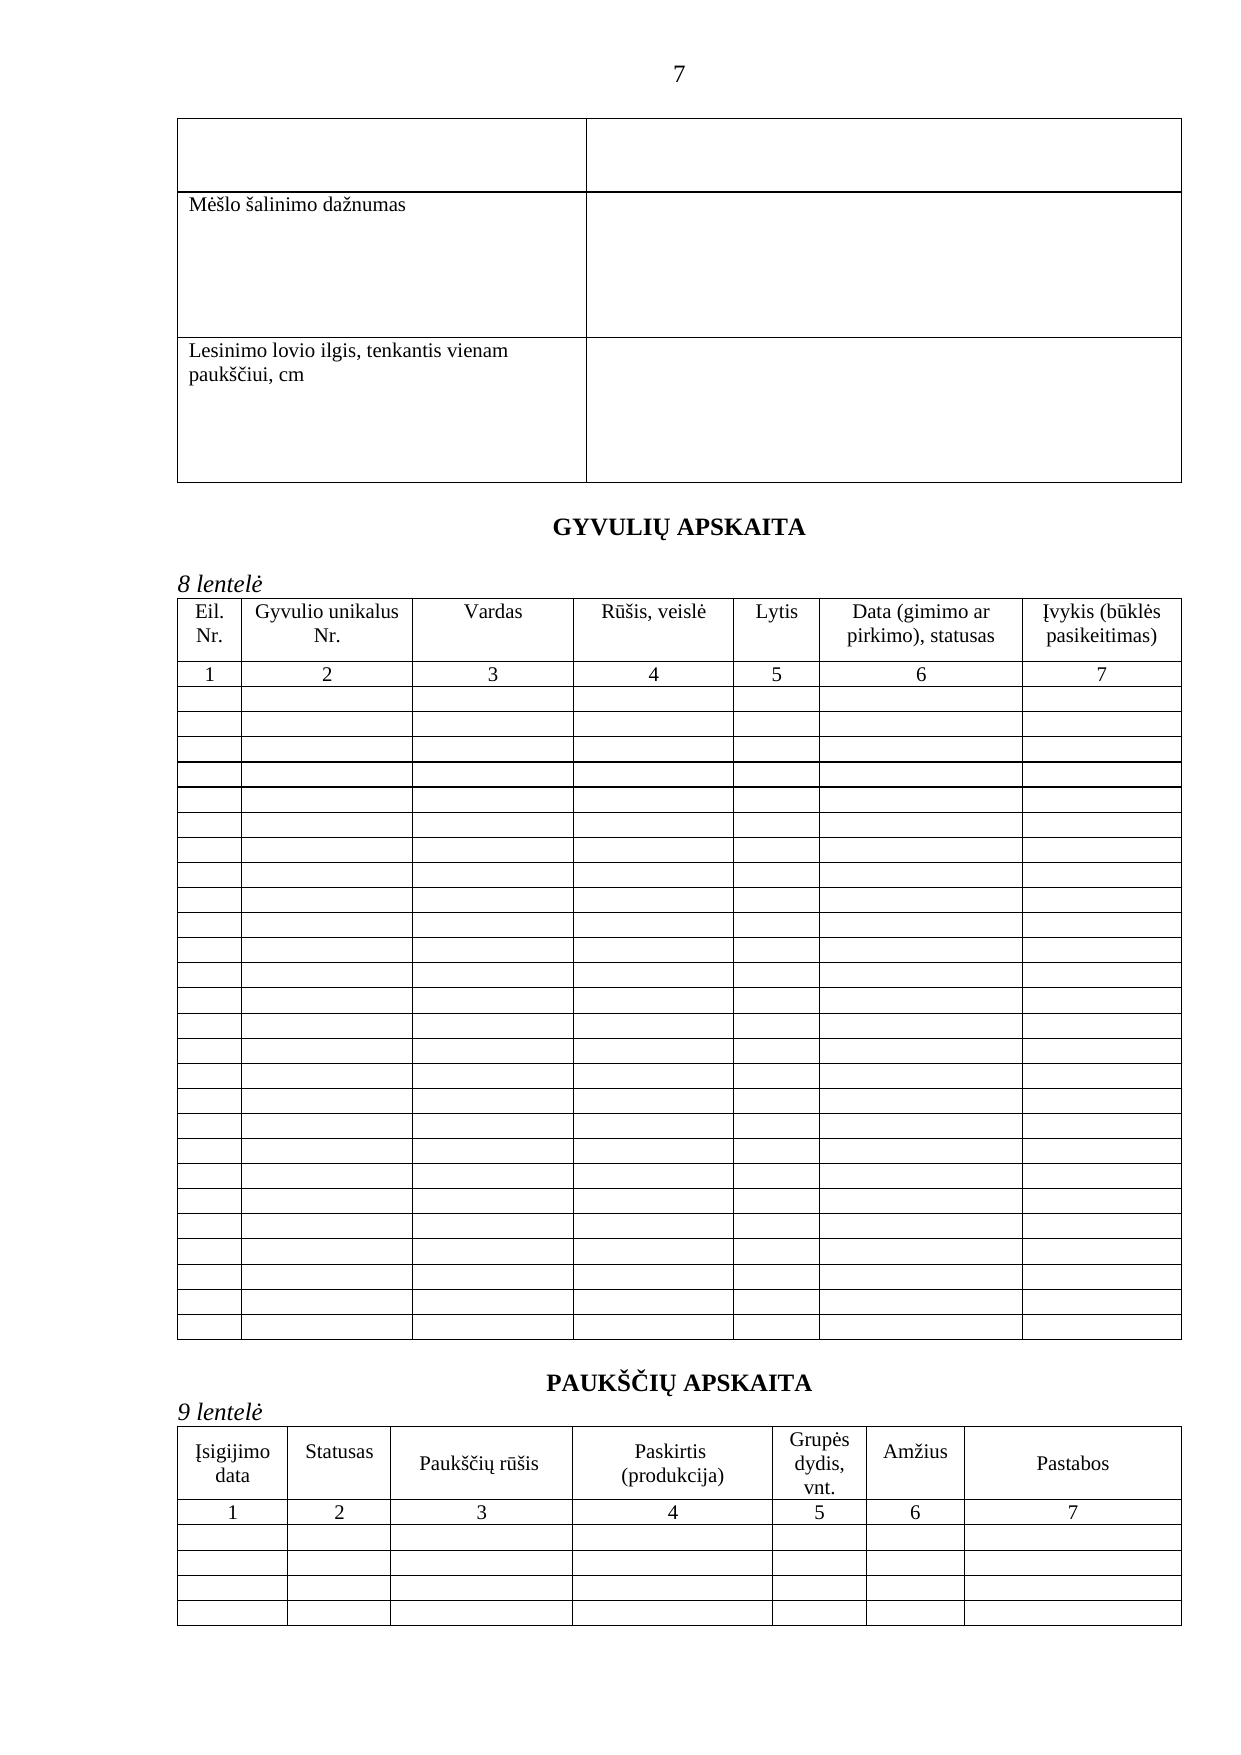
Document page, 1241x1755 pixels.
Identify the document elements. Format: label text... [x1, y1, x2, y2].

table_cell [965, 1525, 1181, 1549]
table_cell [820, 888, 1022, 912]
table_cell [734, 1290, 819, 1314]
table_cell [773, 1601, 866, 1625]
table_cell [867, 1525, 964, 1549]
table_cell [574, 1214, 733, 1238]
table_header Rūšis, veislė [574, 599, 733, 661]
text 9 lentelė [177, 1397, 1181, 1426]
table_cell [867, 1601, 964, 1625]
table_cell [178, 1089, 241, 1113]
table_header Lytis [734, 599, 819, 661]
table_cell 3 [391, 1500, 572, 1524]
table_cell [413, 1139, 573, 1163]
table_cell [820, 712, 1022, 736]
table_cell [178, 1290, 241, 1314]
table_cell [820, 1014, 1022, 1037]
table_cell [820, 1039, 1022, 1063]
table_cell [242, 737, 412, 761]
table_cell [1023, 1039, 1181, 1063]
table_cell [1023, 1315, 1181, 1339]
table_cell [820, 1214, 1022, 1238]
table_cell [242, 1189, 412, 1213]
table_cell [773, 1551, 866, 1574]
table_cell 1 [178, 1500, 287, 1524]
table_cell [734, 863, 819, 887]
table_cell [413, 788, 573, 812]
table_cell [574, 712, 733, 736]
table_cell 3 [413, 662, 573, 686]
table_header Statusas [288, 1427, 390, 1499]
table_cell [413, 1014, 573, 1037]
table_header Gyvulio unikalus Nr. [242, 599, 412, 661]
table_cell [242, 1239, 412, 1263]
table_cell [242, 1164, 412, 1188]
table_cell [413, 888, 573, 912]
table_cell [734, 712, 819, 736]
table_cell [574, 1239, 733, 1263]
table_cell [242, 687, 412, 711]
table_cell [820, 687, 1022, 711]
table_cell [574, 788, 733, 812]
table_cell [242, 1214, 412, 1238]
table_header Įsigijimo data [178, 1427, 287, 1499]
table_cell [574, 1164, 733, 1188]
table_cell [413, 1064, 573, 1088]
table_header Paukščių rūšis [391, 1427, 572, 1499]
table_cell [734, 1164, 819, 1188]
table_cell [1023, 1164, 1181, 1188]
table_cell [1023, 1089, 1181, 1113]
table_cell [242, 788, 412, 812]
table_cell [820, 813, 1022, 837]
table_cell Lesinimo lovio ilgis, tenkantis vienam paukščiui, cm [178, 338, 586, 482]
table_cell [413, 1315, 573, 1339]
table_cell [820, 1239, 1022, 1263]
table_cell [867, 1576, 964, 1600]
table_cell 4 [573, 1500, 772, 1524]
table_cell [820, 1290, 1022, 1314]
table_cell [573, 1601, 772, 1625]
table_cell [178, 737, 241, 761]
table_cell [820, 1114, 1022, 1138]
table_cell [820, 1064, 1022, 1088]
table_cell [178, 1601, 287, 1625]
table_cell [1023, 687, 1181, 711]
table_cell [178, 1164, 241, 1188]
table_cell [178, 863, 241, 887]
table_cell 5 [773, 1500, 866, 1524]
table_cell 7 [1023, 662, 1181, 686]
table_cell 4 [574, 662, 733, 686]
table_cell [413, 1189, 573, 1213]
table_cell [242, 1064, 412, 1088]
table_cell [574, 888, 733, 912]
table_cell [288, 1551, 390, 1574]
table_cell [820, 1189, 1022, 1213]
table_header Vardas [413, 599, 573, 661]
table_cell [413, 963, 573, 987]
table_cell [734, 913, 819, 937]
table_cell [242, 938, 412, 962]
table_cell [734, 813, 819, 837]
table_cell [1023, 1290, 1181, 1314]
table_header Amžius [867, 1427, 964, 1499]
table_cell [734, 938, 819, 962]
table_cell [574, 838, 733, 862]
table_cell [773, 1576, 866, 1600]
table_cell [574, 1014, 733, 1037]
table_cell [1023, 1189, 1181, 1213]
table_cell 2 [288, 1500, 390, 1524]
table_cell [734, 763, 819, 786]
table_cell [1023, 888, 1181, 912]
table_cell [242, 838, 412, 862]
table_cell [1023, 712, 1181, 736]
table_cell [413, 1290, 573, 1314]
table_cell [734, 963, 819, 987]
table_cell 1 [178, 662, 241, 686]
table_cell [734, 1039, 819, 1063]
table_cell [1023, 988, 1181, 1012]
table_cell [288, 1601, 390, 1625]
table_cell 2 [242, 662, 412, 686]
table_cell [734, 788, 819, 812]
table_cell [178, 888, 241, 912]
table_cell [242, 1139, 412, 1163]
table_cell [178, 1039, 241, 1063]
table_cell [1023, 1114, 1181, 1138]
table_cell [178, 687, 241, 711]
table_cell [178, 988, 241, 1012]
table_cell [734, 1139, 819, 1163]
table_cell [178, 1315, 241, 1339]
table_cell [574, 1139, 733, 1163]
table_cell [1023, 963, 1181, 987]
table_cell [1023, 1014, 1181, 1037]
table_cell [413, 913, 573, 937]
table_cell [413, 1089, 573, 1113]
table_cell [242, 988, 412, 1012]
table_cell [413, 938, 573, 962]
table_cell [288, 1525, 390, 1549]
table_cell [178, 838, 241, 862]
table_cell [391, 1601, 572, 1625]
table_cell [734, 888, 819, 912]
table_cell [965, 1576, 1181, 1600]
table_cell [178, 1064, 241, 1088]
table_cell [820, 788, 1022, 812]
table_header Pastabos [965, 1427, 1181, 1499]
table_cell [242, 963, 412, 987]
table_cell [178, 963, 241, 987]
table_cell [1023, 737, 1181, 761]
table_cell [413, 838, 573, 862]
table_cell [573, 1576, 772, 1600]
table_header Data (gimimo ar pirkimo), statusas [820, 599, 1022, 661]
table_cell [178, 1139, 241, 1163]
table_cell [574, 687, 733, 711]
table_header Eil. Nr. [178, 599, 241, 661]
table_cell [574, 1189, 733, 1213]
table_cell [242, 1265, 412, 1288]
table_cell [178, 1525, 287, 1549]
table_cell [178, 788, 241, 812]
table_cell [413, 687, 573, 711]
table_cell [242, 1014, 412, 1037]
table_cell [178, 813, 241, 837]
table_header Paskirtis (produkcija) [573, 1427, 772, 1499]
table_cell [413, 1239, 573, 1263]
table_cell [178, 1189, 241, 1213]
table_cell [242, 1039, 412, 1063]
table_cell [574, 938, 733, 962]
table_cell [1023, 1064, 1181, 1088]
table_cell [178, 1239, 241, 1263]
table_cell [820, 913, 1022, 937]
table_cell [734, 988, 819, 1012]
table_cell [734, 1189, 819, 1213]
table_cell [574, 1089, 733, 1113]
table_cell [1023, 1139, 1181, 1163]
table_cell [288, 1576, 390, 1600]
table_cell 5 [734, 662, 819, 686]
table_cell [1023, 1214, 1181, 1238]
table_cell [574, 913, 733, 937]
table_cell [413, 863, 573, 887]
table_cell [734, 1265, 819, 1288]
table_header Įvykis (būklės pasikeitimas) [1023, 599, 1181, 661]
table_cell [1023, 863, 1181, 887]
table_cell [734, 1114, 819, 1138]
table_cell [413, 813, 573, 837]
table_cell [413, 763, 573, 786]
table_cell [178, 119, 586, 191]
table_cell 6 [867, 1500, 964, 1524]
text 8 lentelė [177, 569, 1181, 598]
table_cell Mėšlo šalinimo dažnumas [178, 193, 586, 337]
table_cell [587, 338, 1181, 482]
table_cell [178, 712, 241, 736]
table_cell [413, 712, 573, 736]
table_cell [178, 1014, 241, 1037]
table_cell [587, 119, 1181, 191]
table_cell [1023, 938, 1181, 962]
table_cell [734, 687, 819, 711]
table_cell [820, 838, 1022, 862]
table_cell [965, 1601, 1181, 1625]
table_cell [391, 1525, 572, 1549]
table_cell [820, 988, 1022, 1012]
table_cell [574, 1064, 733, 1088]
table_cell [820, 1265, 1022, 1288]
table_cell [413, 1164, 573, 1188]
table_cell [242, 763, 412, 786]
table_cell [587, 193, 1181, 337]
table_cell [178, 938, 241, 962]
table_cell [1023, 1265, 1181, 1288]
table_cell [820, 763, 1022, 786]
table_cell [242, 1114, 412, 1138]
table_cell [574, 988, 733, 1012]
table_cell [574, 963, 733, 987]
table_cell [574, 737, 733, 761]
table_cell [391, 1551, 572, 1574]
table_cell [820, 1089, 1022, 1113]
table_cell [574, 813, 733, 837]
table_cell [178, 1551, 287, 1574]
table_cell [734, 1089, 819, 1113]
table_cell [965, 1551, 1181, 1574]
table_cell 6 [820, 662, 1022, 686]
table_cell [413, 1114, 573, 1138]
table_cell [820, 1139, 1022, 1163]
table_header Grupės dydis, vnt. [773, 1427, 866, 1499]
table_cell [573, 1525, 772, 1549]
table_cell [867, 1551, 964, 1574]
table_cell [734, 838, 819, 862]
table_cell [178, 763, 241, 786]
table_cell [242, 1315, 412, 1339]
table_cell [178, 1114, 241, 1138]
table_cell [178, 1265, 241, 1288]
table_cell [734, 1014, 819, 1037]
table_cell [573, 1551, 772, 1574]
table_cell [820, 1315, 1022, 1339]
table_cell [242, 813, 412, 837]
text GYVULIŲ APSKAITA [177, 512, 1181, 541]
table_cell [178, 913, 241, 937]
table_cell [242, 913, 412, 937]
table_cell [1023, 813, 1181, 837]
table_cell [734, 1315, 819, 1339]
table_cell [734, 1214, 819, 1238]
table_cell [178, 1576, 287, 1600]
table_cell [574, 1315, 733, 1339]
table_cell 7 [965, 1500, 1181, 1524]
table_cell [1023, 1239, 1181, 1263]
table_cell [820, 938, 1022, 962]
table_cell [734, 737, 819, 761]
table_cell [820, 963, 1022, 987]
table_cell [734, 1239, 819, 1263]
table_cell [178, 1214, 241, 1238]
table_cell [574, 1114, 733, 1138]
table_cell [391, 1576, 572, 1600]
table_cell [413, 1265, 573, 1288]
table_cell [1023, 763, 1181, 786]
table_cell [574, 1265, 733, 1288]
table_cell [820, 737, 1022, 761]
table_cell [242, 863, 412, 887]
table_cell [242, 712, 412, 736]
text Paukščių APSKAITA [177, 1368, 1181, 1397]
table_cell [1023, 838, 1181, 862]
table_cell [574, 763, 733, 786]
table_cell [574, 863, 733, 887]
table_cell [413, 1039, 573, 1063]
table_cell [1023, 788, 1181, 812]
table_cell [574, 1039, 733, 1063]
table_cell [1023, 913, 1181, 937]
table_cell [242, 888, 412, 912]
table_cell [413, 988, 573, 1012]
table_cell [820, 863, 1022, 887]
table_cell [413, 1214, 573, 1238]
table_cell [413, 737, 573, 761]
table_cell [242, 1290, 412, 1314]
table_cell [574, 1290, 733, 1314]
table_cell [773, 1525, 866, 1549]
table_cell [242, 1089, 412, 1113]
table_cell [734, 1064, 819, 1088]
table_cell [820, 1164, 1022, 1188]
